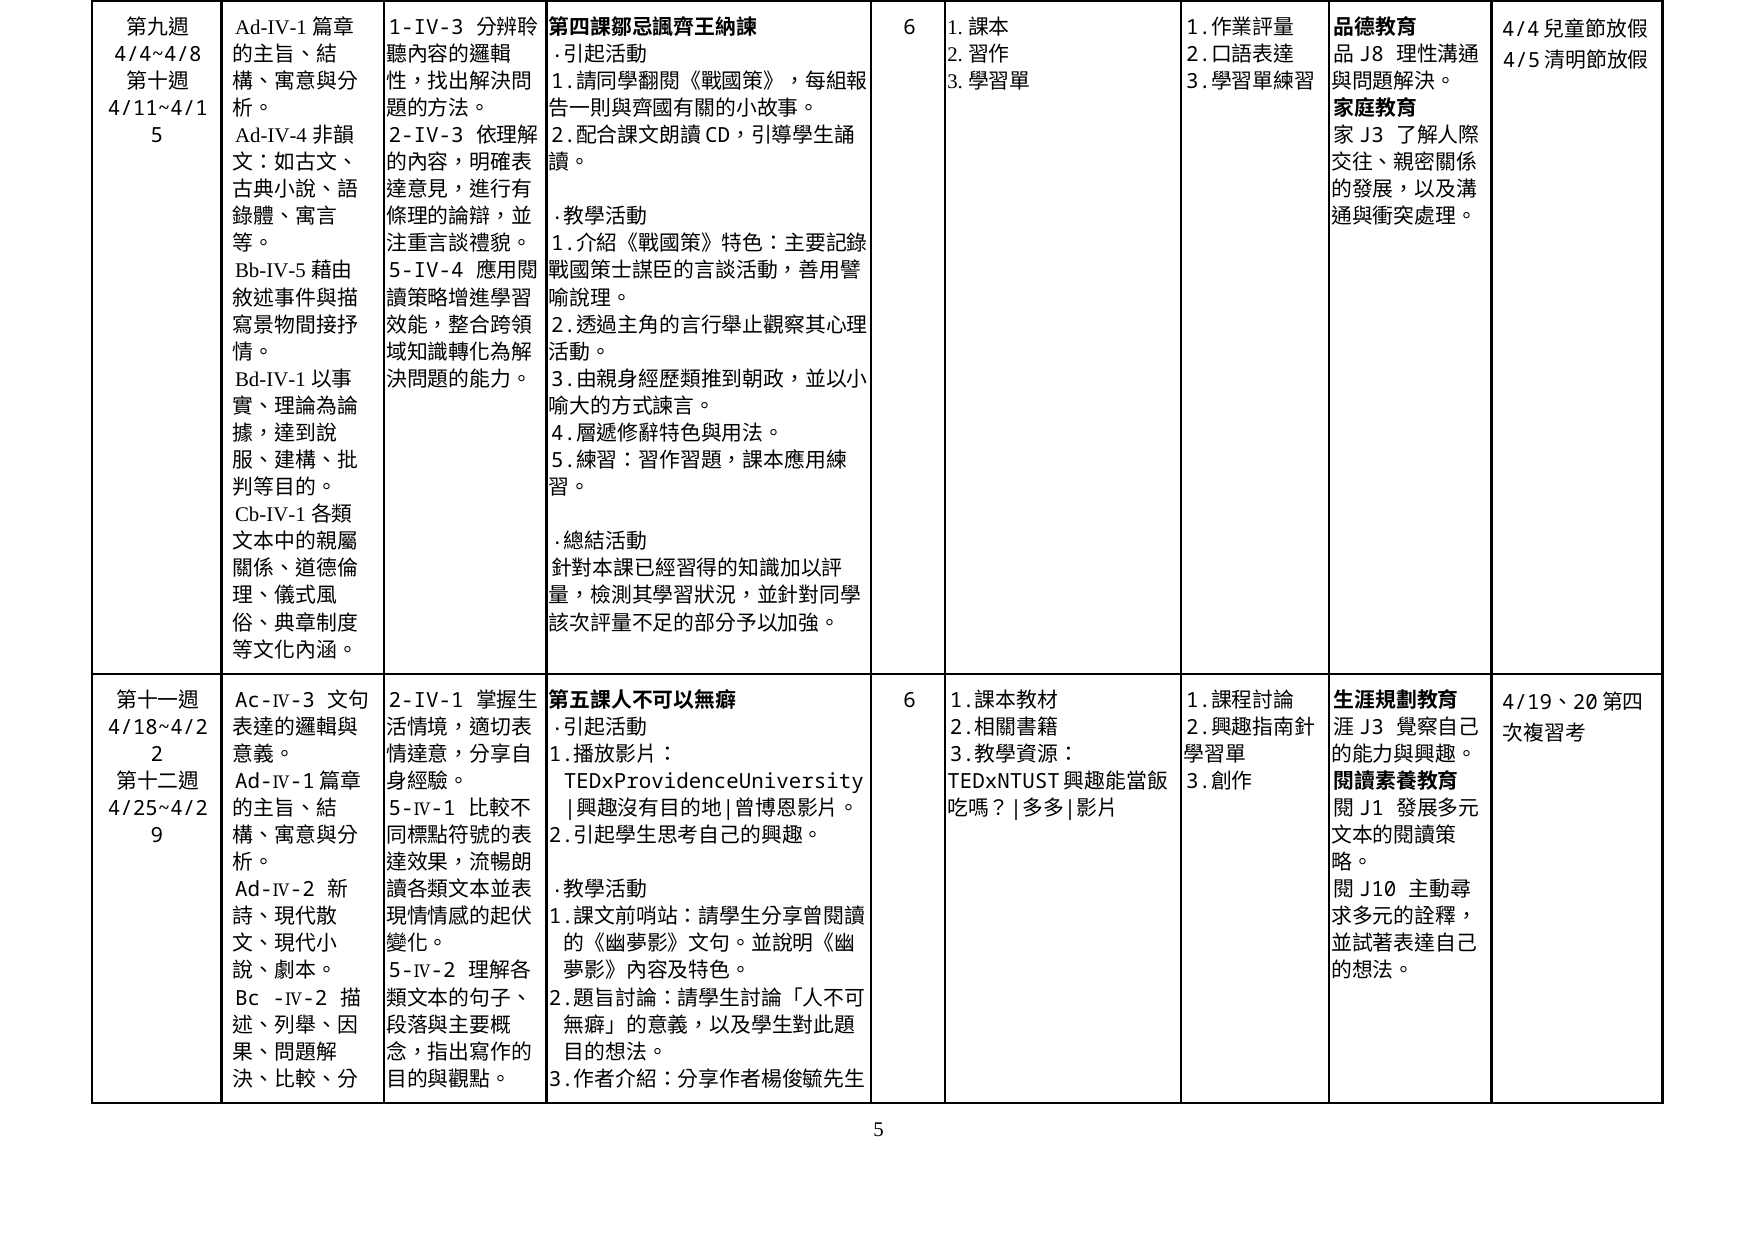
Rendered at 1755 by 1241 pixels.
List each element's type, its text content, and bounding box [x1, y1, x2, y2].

table_cell Ac-Ⅳ-3 文句表達的邏輯與意義。 Ad-Ⅳ-1篇章的主旨、結構、寓意與分析。 Ad-Ⅳ-2 新詩、現代散文、現代小說、劇本。 Bc -Ⅳ-2 描述、列舉、因果、問題解決、比較、分 [223, 675, 383, 1102]
table_cell 4/19、20第四次複習考 [1493, 675, 1661, 1102]
table_cell 品德教育 品J8 理性溝通與問題解決。 家庭教育 家J3 了解人際交往、親密關係的發展，以及溝通與衝突處理。 [1330, 2, 1490, 673]
table_cell 6 [872, 2, 944, 673]
table_cell 第五課人不可以無癖 ‧引起活動 1.播放影片：TEDxProvidenceUniversity|興趣沒有目的地|曾博恩影片。 2.引起學生思考自己的興趣。 ‧教學活動 1.課文前哨站：請學生分享曾閱讀的《幽夢影》文句。並說明《幽夢影》內容及特色。 2.題旨討論：請學生討論「人不可無癖」的意義，以及學生對此題目的想法。 3.作者介紹：分享作者楊俊毓先生 [548, 675, 870, 1102]
table_cell 1.課本教材 2.相關書籍 3.教學資源：TEDxNTUST興趣能當飯吃嗎？|多多|影片 [946, 675, 1180, 1102]
table_cell 4/4兒童節放假 4/5清明節放假 [1493, 2, 1661, 673]
table_cell 1.課程討論 2.興趣指南針學習單 3.創作 [1182, 675, 1328, 1102]
table_cell 第四課鄒忌諷齊王納諫 ‧引起活動 1.請同學翻閱《戰國策》，每組報告一則與齊國有關的小故事。 2.配合課文朗讀CD，引導學生誦讀。 ‧教學活動 1.介紹《戰國策》特色：主要記錄戰國策士謀臣的言談活動，善用譬喻說理。 2.透過主角的言行舉止觀察其心理活動。 3.由親身經歷類推到朝政，並以小喻大的方式諫言。 4.層遞修辭特色與用法。 5.練習：習作習題，課本應用練習。 ‧總結活動 針對本課已經習得的知識加以評量，檢測其學習狀況，並針對同學該次評量不足的部分予以加強。 [548, 2, 870, 673]
table_cell 1-IV-3 分辨聆聽內容的邏輯性，找出解決問題的方法。 2-IV-3 依理解的內容，明確表達意見，進行有條理的論辯，並注重言談禮貌。 5-IV-4 應用閱讀策略增進學習效能，整合跨領域知識轉化為解決問題的能力。 [385, 2, 545, 673]
table_cell 第九週 4/4~4/8 第十週 4/11~4/15 [93, 2, 220, 673]
table_cell 6 [872, 675, 944, 1102]
table_cell 第十一週 4/18~4/22 第十二週 4/25~4/29 [93, 675, 220, 1102]
table_cell 2-IV-1 掌握生活情境，適切表情達意，分享自身經驗。 5-Ⅳ-1 比較不同標點符號的表達效果，流暢朗讀各類文本並表現情情感的起伏變化。 5-Ⅳ-2 理解各類文本的句子、段落與主要概念，指出寫作的目的與觀點。 [385, 675, 545, 1102]
table_cell 課本 習作 學習單 [946, 2, 1180, 673]
table_cell 1.作業評量 2.口語表達 3.學習單練習 [1182, 2, 1328, 673]
table_cell 生涯規劃教育 涯J3 覺察自己的能力與興趣。 閱讀素養教育 閱J1 發展多元文本的閱讀策略。 閱J10 主動尋求多元的詮釋，並試著表達自己的想法。 [1330, 675, 1490, 1102]
table_cell Ad-IV-1 篇章的主旨、結構、寓意與分析。 Ad-IV-4 非韻文：如古文、古典小說、語錄體、寓言等。 Bb-IV-5 藉由敘述事件與描寫景物間接抒情。 Bd-IV-1 以事實、理論為論據，達到說服、建構、批判等目的。 Cb-IV-1 各類文本中的親屬關係、道德倫理、儀式風俗、典章制度等文化內涵。 [223, 2, 383, 673]
